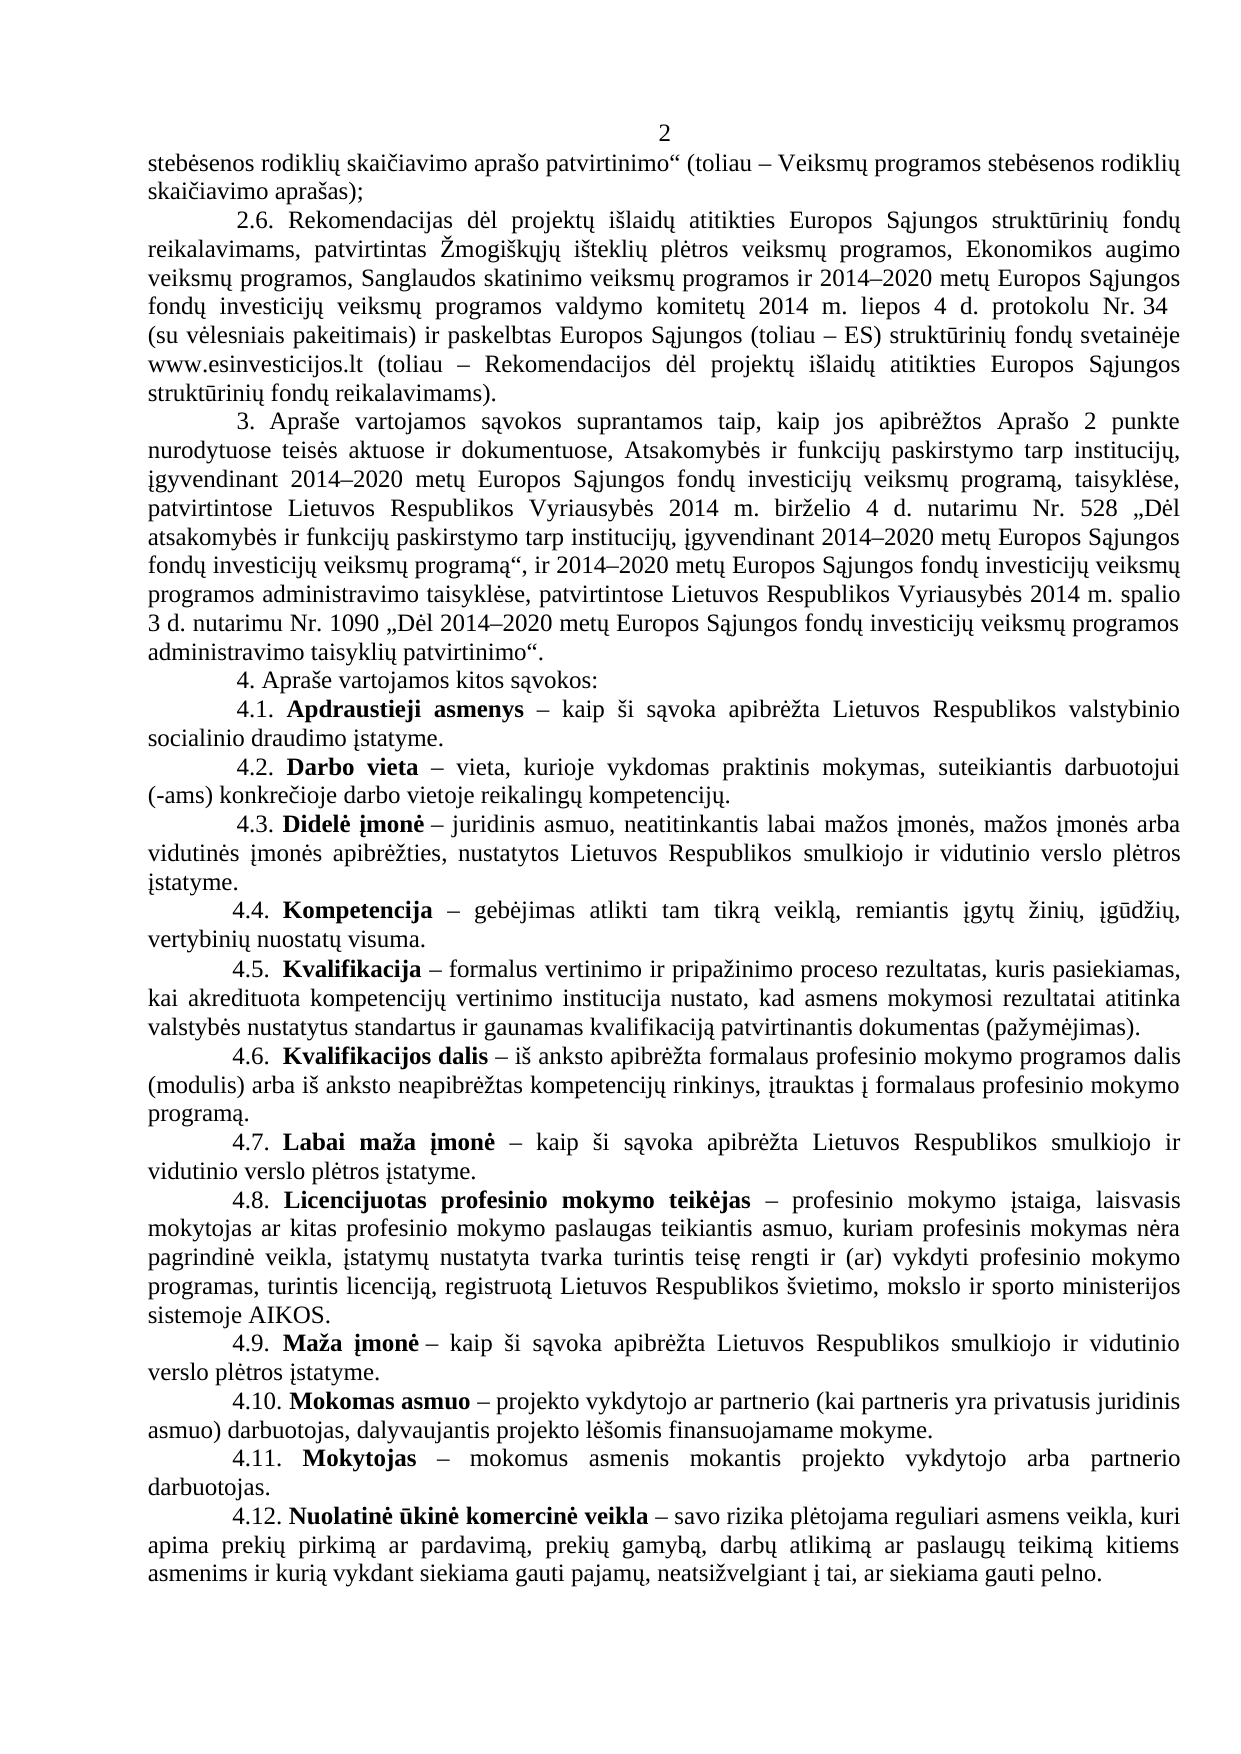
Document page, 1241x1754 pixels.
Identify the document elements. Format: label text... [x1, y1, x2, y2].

text 4.5. Kvalifikacija – formalus vertinimo ir pripažinimo proceso rezultatas, kuris pasiekiamas, kai akredituota kompetencijų vertinimo institucija nustato, kad asmens mokymosi rezultatai atitinka valstybės nustatytus standartus ir gaunamas kvalifikaciją patvirtinantis dokumentas (pažymėjimas). [148, 953, 1181, 1041]
text 4.1. Apdraustieji asmenys – kaip ši sąvoka apibrėžta Lietuvos Respublikos valstybinio socialinio draudimo įstatyme. [148, 694, 1181, 752]
text 4.3. Didelė įmonė – juridinis asmuo, neatitinkantis labai mažos įmonės, mažos įmonės arba vidutinės įmonės apibrėžties, nustatytos Lietuvos Respublikos smulkiojo ir vidutinio verslo plėtros įstatyme. [148, 809, 1181, 895]
text 4.10. Mokomas asmuo – projekto vykdytojo ar partnerio (kai partneris yra privatusis juridinis asmuo) darbuotojas, dalyvaujantis projekto lėšomis finansuojamame mokyme. [148, 1386, 1181, 1443]
text stebėsenos rodiklių skaičiavimo aprašo patvirtinimo“ (toliau – Veiksmų programos stebėsenos rodiklių skaičiavimo aprašas); [148, 148, 1181, 205]
text 4.2. Darbo vieta – vieta, kurioje vykdomas praktinis mokymas, suteikiantis darbuotojui (‑ams) konkrečioje darbo vietoje reikalingų kompetencijų. [148, 752, 1181, 809]
text 3. Apraše vartojamos sąvokos suprantamos taip, kaip jos apibrėžtos Aprašo 2 punkte nurodytuose teisės aktuose ir dokumentuose, Atsakomybės ir funkcijų paskirstymo tarp institucijų, įgyvendinant 2014–2020 metų Europos Sąjungos fondų investicijų veiksmų programą, taisyklėse, patvirtintose Lietuvos Respublikos Vyriausybės 2014 m. birželio 4 d. nutarimu Nr. 528 „Dėl atsakomybės ir funkcijų paskirstymo tarp institucijų, įgyvendinant 2014–2020 metų Europos Sąjungos fondų investicijų veiksmų programą“, ir 2014–2020 metų Europos Sąjungos fondų investicijų veiksmų programos administravimo taisyklėse, patvirtintose Lietuvos Respublikos Vyriausybės 2014 m. spalio 3 d. nutarimu Nr. 1090 „Dėl 2014–2020 metų Europos Sąjungos fondų investicijų veiksmų programos administravimo taisyklių patvirtinimo“. [148, 406, 1181, 665]
text 4. Apraše vartojamos kitos sąvokos: [148, 665, 1181, 694]
text 4.4. Kompetencija – gebėjimas atlikti tam tikrą veiklą, remiantis įgytų žinių, įgūdžių, vertybinių nuostatų visuma. [148, 895, 1181, 953]
text 4.8. Licencijuotas profesinio mokymo teikėjas – profesinio mokymo įstaiga, laisvasis mokytojas ar kitas profesinio mokymo paslaugas teikiantis asmuo, kuriam profesinis mokymas nėra pagrindinė veikla, įstatymų nustatyta tvarka turintis teisę rengti ir (ar) vykdyti profesinio mokymo programas, turintis licenciją, registruotą Lietuvos Respublikos švietimo, mokslo ir sporto ministerijos sistemoje AIKOS. [148, 1185, 1181, 1328]
text 2.6. Rekomendacijas dėl projektų išlaidų atitikties Europos Sąjungos struktūrinių fondų reikalavimams, patvirtintas Žmogiškųjų išteklių plėtros veiksmų programos, Ekonomikos augimo veiksmų programos, Sanglaudos skatinimo veiksmų programos ir 2014–2020 metų Europos Sąjungos fondų investicijų veiksmų programos valdymo komitetų 2014 m. liepos 4 d. protokolu Nr. 34 (su vėlesniais pakeitimais) ir paskelbtas Europos Sąjungos (toliau – ES) struktūrinių fondų svetainėje www.esinvesticijos.lt (toliau – Rekomendacijos dėl projektų išlaidų atitikties Europos Sąjungos struktūrinių fondų reikalavimams). [148, 205, 1181, 406]
text 4.12. Nuolatinė ūkinė komercinė veikla – savo rizika plėtojama reguliari asmens veikla, kuri apima prekių pirkimą ar pardavimą, prekių gamybą, darbų atlikimą ar paslaugų teikimą kitiems asmenims ir kurią vykdant siekiama gauti pajamų, neatsižvelgiant į tai, ar siekiama gauti pelno. [148, 1501, 1181, 1587]
text 4.7. Labai maža įmonė – kaip ši sąvoka apibrėžta Lietuvos Respublikos smulkiojo ir vidutinio verslo plėtros įstatyme. [148, 1127, 1181, 1185]
text 4.9. Maža įmonė – kaip ši sąvoka apibrėžta Lietuvos Respublikos smulkiojo ir vidutinio verslo plėtros įstatyme. [148, 1328, 1181, 1386]
text 4.6. Kvalifikacijos dalis – iš anksto apibrėžta formalaus profesinio mokymo programos dalis (modulis) arba iš anksto neapibrėžtas kompetencijų rinkinys, įtrauktas į formalaus profesinio mokymo programą. [148, 1041, 1181, 1127]
text 4.11. Mokytojas – mokomus asmenis mokantis projekto vykdytojo arba partnerio darbuotojas. [148, 1443, 1181, 1501]
